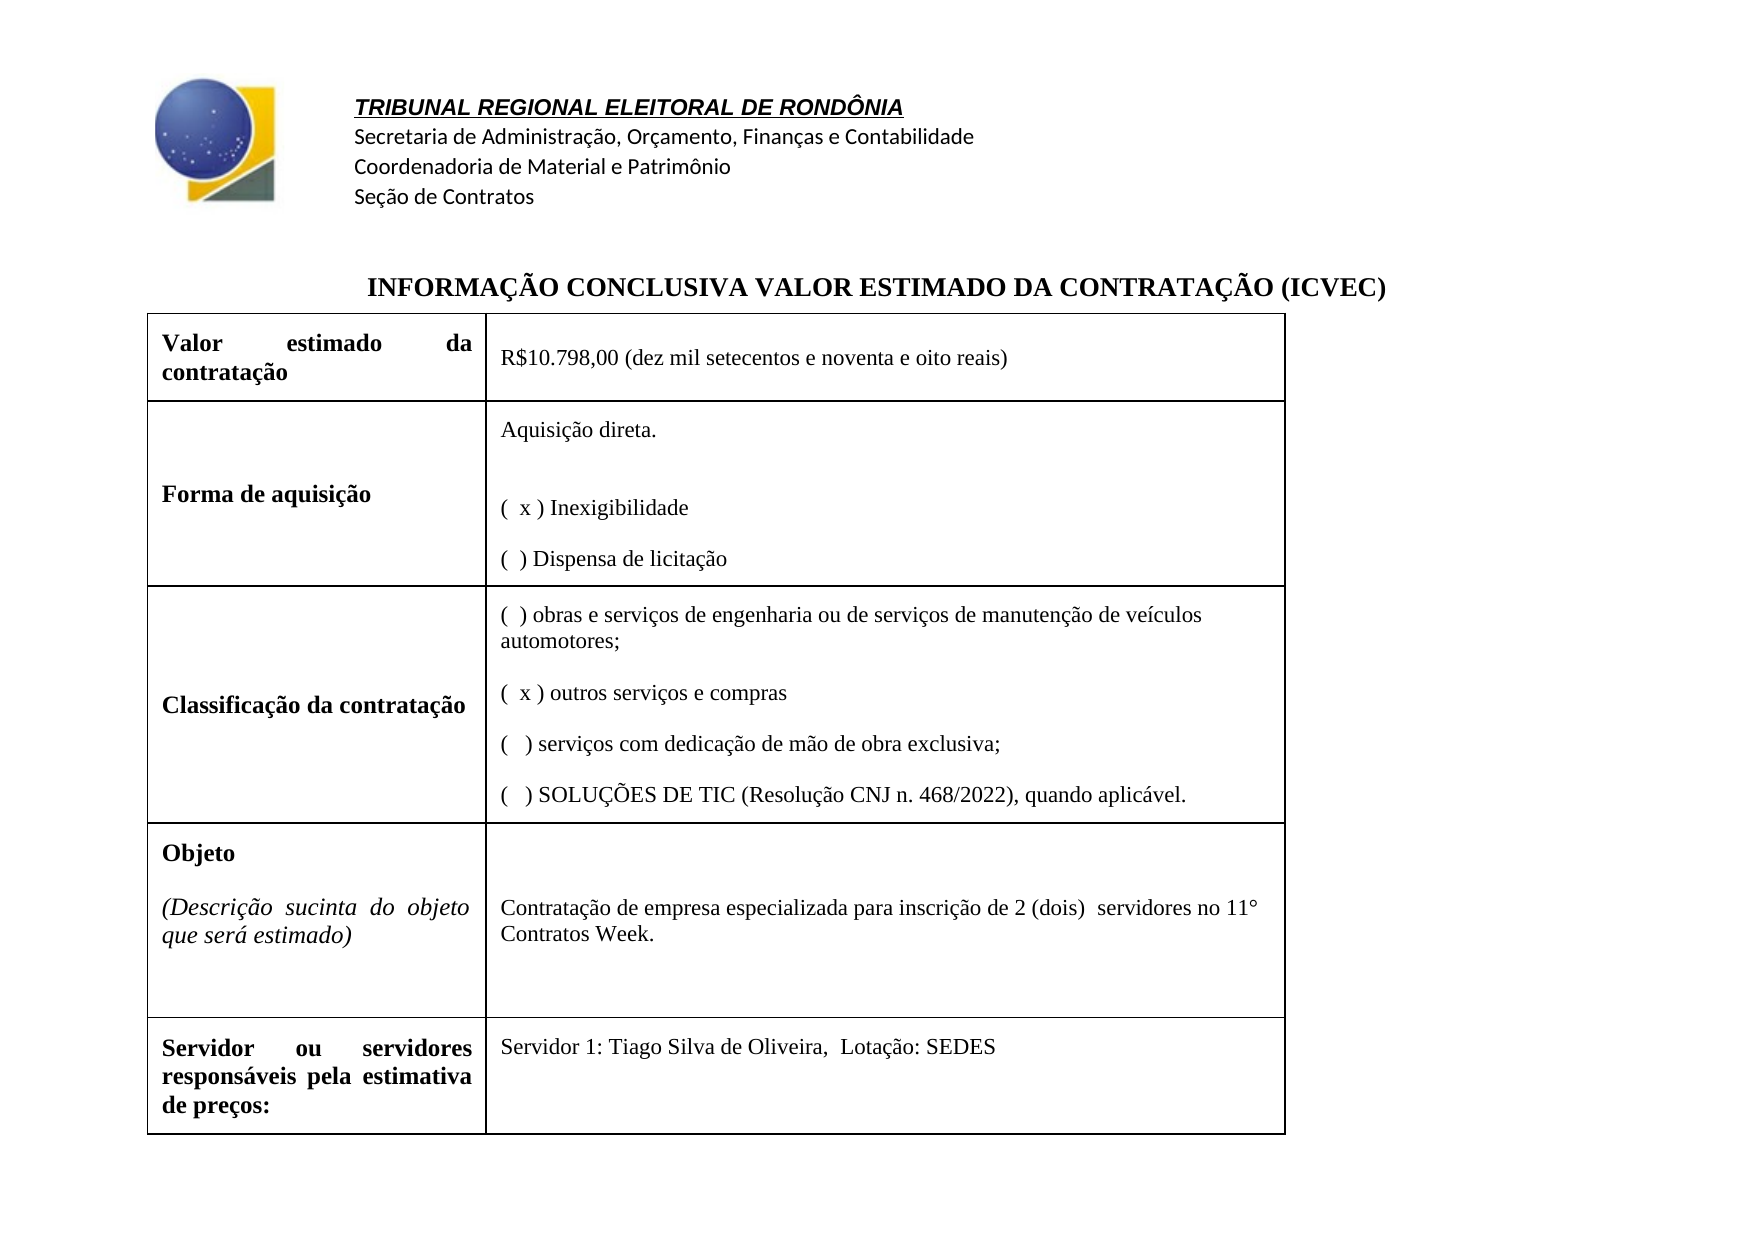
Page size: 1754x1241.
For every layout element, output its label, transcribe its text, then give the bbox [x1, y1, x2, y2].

table_cell Objeto (Descrição sucinta do objeto que será estimado) [148, 824, 485, 1017]
text INFORMAÇÃO CONCLUSIVA VALOR ESTIMADO DA CONTRATAÇÃO (ICVEC) [148, 271, 1606, 302]
table_cell Forma de aquisição [148, 402, 485, 585]
table_cell Servidor ou servidores responsáveis pela estimativa de preços: [148, 1018, 485, 1133]
table_header R$10.798,00 (dez mil setecentos e noventa e oito reais) [487, 314, 1284, 400]
table_cell Contratação de empresa especializada para inscrição de 2 (dois) servidores no 11° Contratos Week. [487, 824, 1284, 1017]
table_cell Aquisição direta. ( x ) Inexigibilidade ( ) Dispensa de licitação [487, 402, 1284, 585]
table_cell ( ) obras e serviços de engenharia ou de serviços de manutenção de veículos automotores; ( x ) outros serviços e compras ( ) serviços com dedicação de mão de obra exclusiva; ( ) SOLUÇÕES DE TIC (Resolução CNJ n. 468/2022), quando aplicável. [487, 587, 1284, 822]
table_cell Classificação da contratação [148, 587, 485, 822]
table_cell Servidor 1: Tiago Silva de Oliveira, Lotação: SEDES [487, 1018, 1284, 1133]
table_header Valor estimado da contratação [148, 314, 485, 400]
